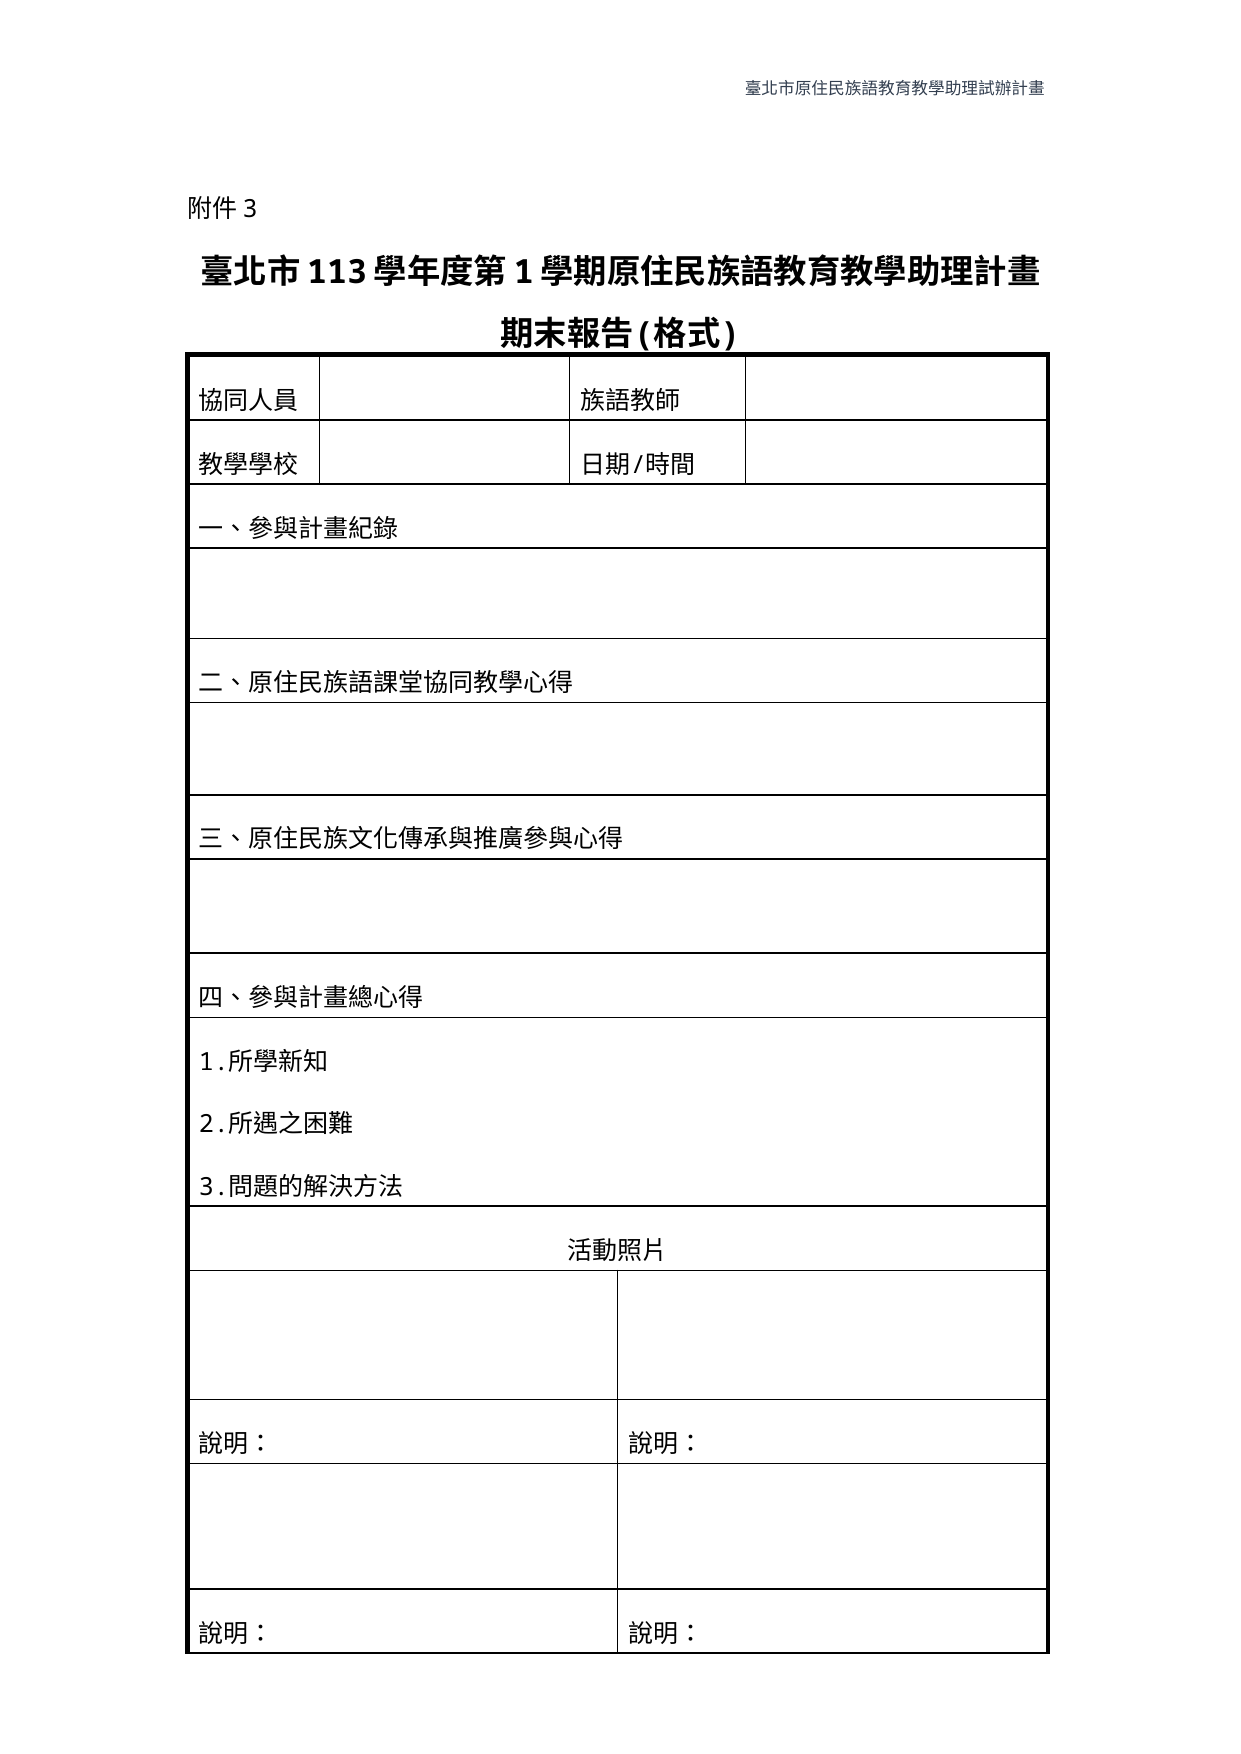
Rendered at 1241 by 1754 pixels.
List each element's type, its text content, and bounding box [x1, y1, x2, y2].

text 臺北市113學年度第1學期原住民族語教育教學助理計畫期末報告(格式) [187, 227, 1053, 352]
table_cell [190, 1271, 617, 1398]
table_cell 四、參與計畫總心得 [190, 954, 1046, 1016]
table_cell [618, 1464, 1046, 1588]
table_header [320, 357, 569, 419]
table_cell [190, 703, 1046, 794]
text 附件3 [187, 164, 1053, 227]
table_header 協同人員 [190, 357, 319, 419]
table_cell [746, 421, 1046, 483]
table_cell 一、參與計畫紀錄 [190, 485, 1046, 547]
table_cell 活動照片 [190, 1207, 1046, 1269]
table_cell [618, 1271, 1046, 1398]
table_cell 三、原住民族文化傳承與推廣參與心得 [190, 796, 1046, 858]
table_cell 1.所學新知 2.所遇之困難 3.問題的解決方法 [190, 1018, 1046, 1205]
table_cell 說明： [618, 1400, 1046, 1462]
table_cell [190, 549, 1046, 637]
table_cell [320, 421, 569, 483]
table_cell [190, 860, 1046, 952]
table_cell [190, 1464, 617, 1588]
table_cell 日期/時間 [570, 421, 745, 483]
table_header [746, 357, 1046, 419]
table_cell 說明： [618, 1590, 1046, 1652]
table_cell 說明： [190, 1400, 617, 1462]
table_header 族語教師 [570, 357, 745, 419]
table_cell 說明： [190, 1590, 617, 1652]
table_cell 教學學校 [190, 421, 319, 483]
table_cell 二、原住民族語課堂協同教學心得 [190, 639, 1046, 702]
